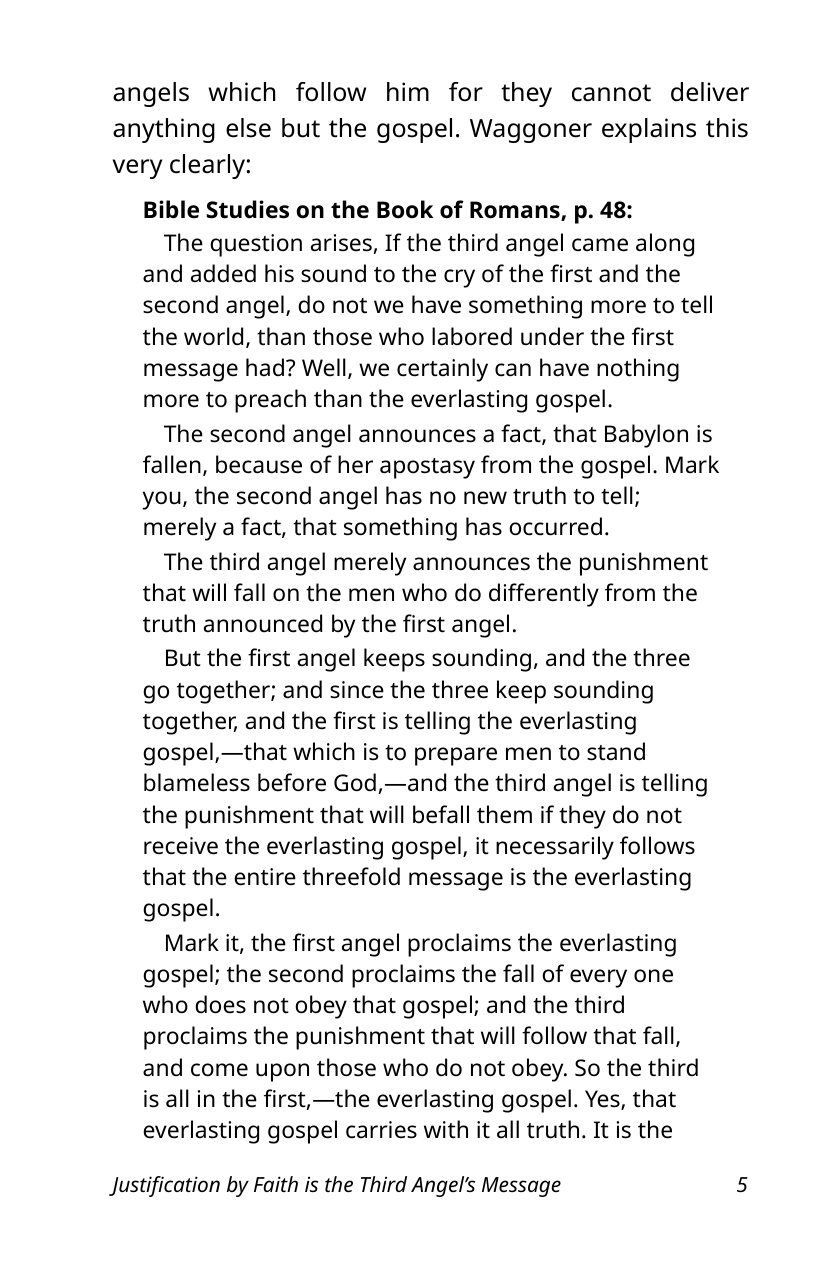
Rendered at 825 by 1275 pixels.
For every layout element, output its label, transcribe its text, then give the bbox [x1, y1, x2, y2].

text Mark it, the first angel proclaims the everlasting gospel; the second proclaims the fall of every one who does not obey that gospel; and the third proclaims the punishment that will follow that fall, and come upon those who do not obey. So the third is all in the first,—the everlasting gospel. Yes, that everlasting gospel carries with it all truth. It is the [142, 927, 720, 1145]
text Bible Studies on the Book of Romans, p. 48: [142, 194, 750, 226]
text The second angel announces a fact, that Babylon is fallen, because of her apostasy from the gospel. Mark you, the second angel has no new truth to tell; merely a fact, that something has occurred. [142, 417, 720, 542]
text The third angel merely announces the punishment that will fall on the men who do differently from the truth announced by the first angel. [142, 546, 720, 639]
text The question arises, If the third angel came along and added his sound to the cry of the first and the second angel, do not we have something more to tell the world, than those who labored under the first message had? Well, we certainly can have nothing more to preach than the everlasting gospel. [142, 227, 720, 414]
text angels which follow him for they cannot deliver anything else but the gospel. Waggoner explains this very clearly: [112, 75, 750, 181]
text But the first angel keeps sounding, and the three go together; and since the three keep sounding together, and the first is telling the everlasting gospel,—that which is to prepare men to stand blameless before God,—and the third angel is telling the punishment that will befall them if they do not receive the everlasting gospel, it necessarily follows that the entire threefold message is the everlasting gospel. [142, 642, 720, 923]
